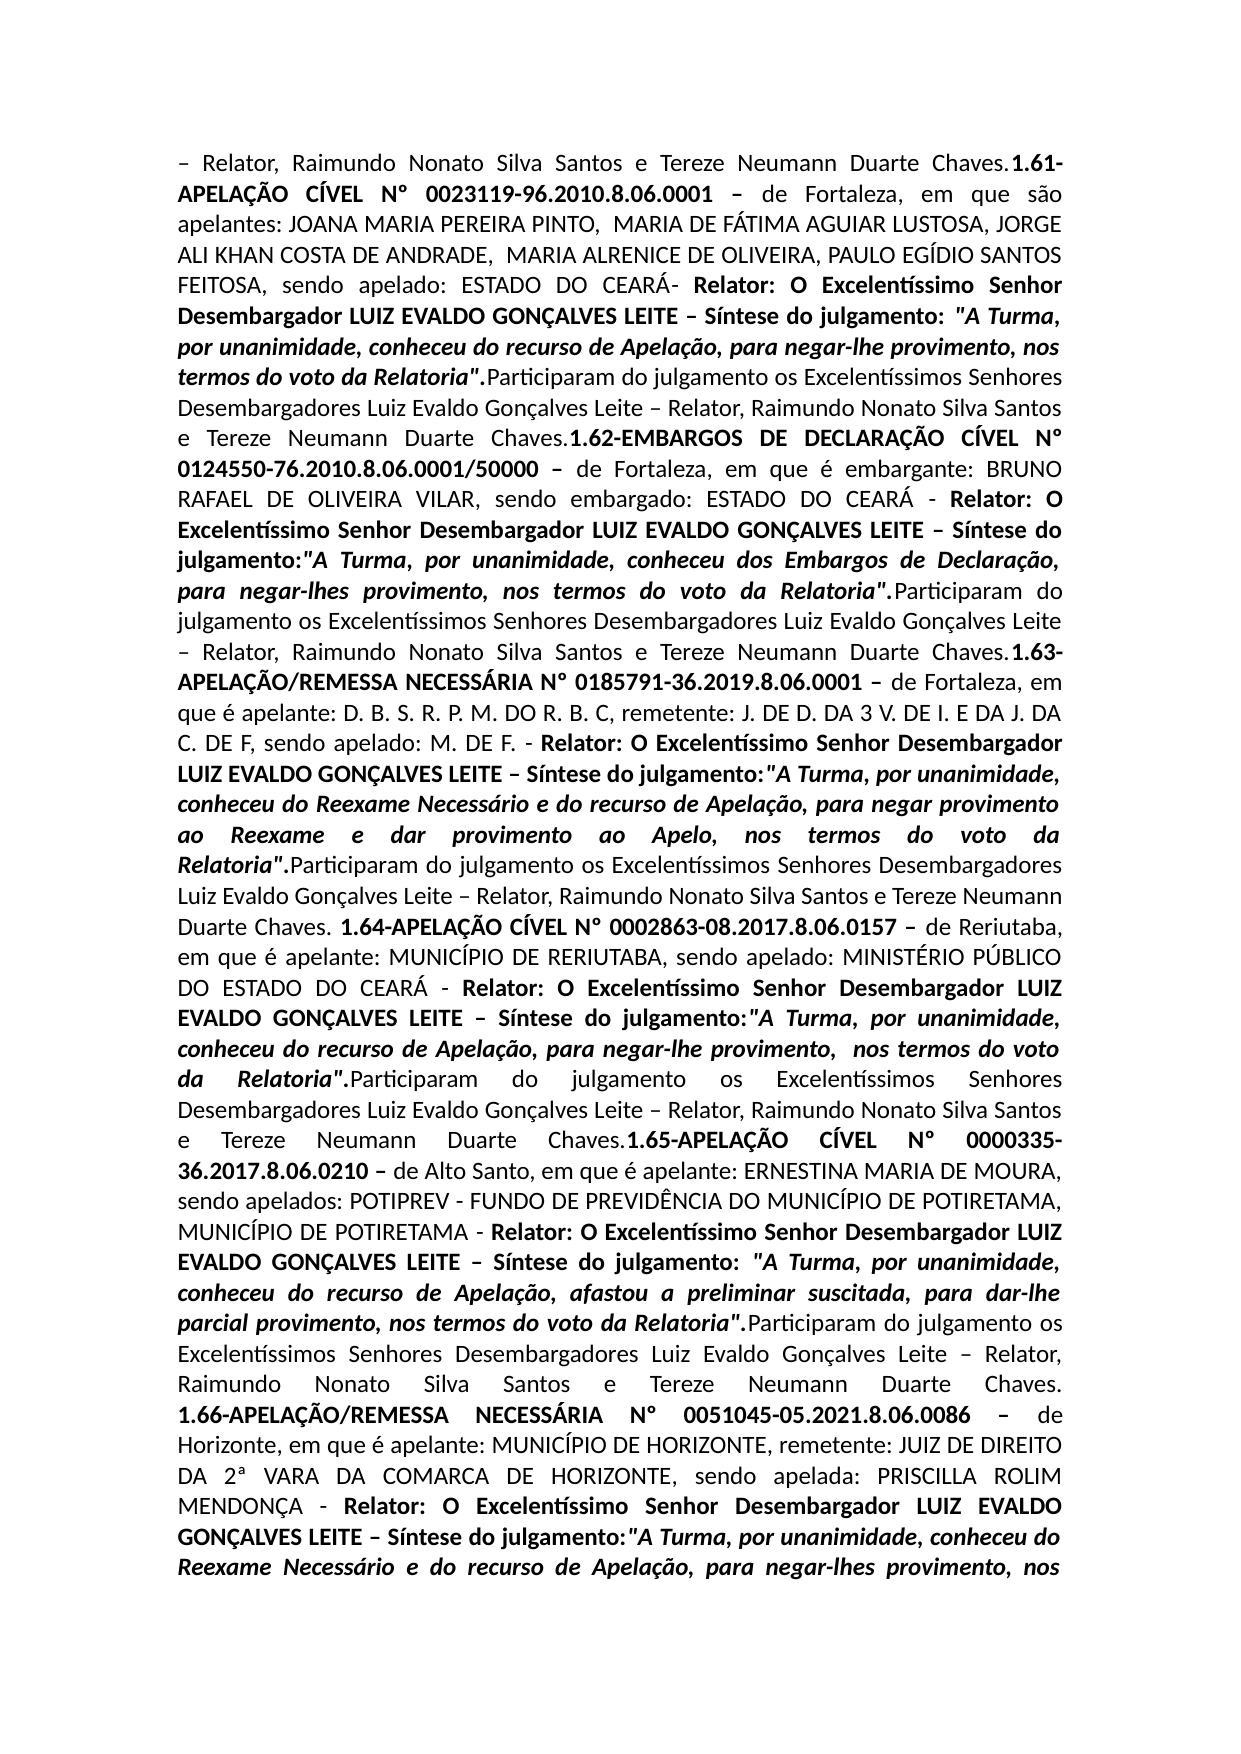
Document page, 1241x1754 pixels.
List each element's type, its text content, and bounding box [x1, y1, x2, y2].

text – Relator, Raimundo Nonato Silva Santos e Tereze Neumann Duarte Chaves.1.61-APELAÇÃO CÍVEL Nº 0023119-96.2010.8.06.0001 – de Fortaleza, em que são apelantes: JOANA MARIA PEREIRA PINTO, MARIA DE FÁTIMA AGUIAR LUSTOSA, JORGE ALI KHAN COSTA DE ANDRADE, MARIA ALRENICE DE OLIVEIRA, PAULO EGÍDIO SANTOS FEITOSA, sendo apelado: ESTADO DO CEARÁ- Relator: O Excelentíssimo Senhor Desembargador LUIZ EVALDO GONÇALVES LEITE – Síntese do julgamento: "A Turma, por unanimidade, conheceu do recurso de Apelação, para negar-lhe provimento, nos termos do voto da Relatoria".Participaram do julgamento os Excelentíssimos Senhores Desembargadores Luiz Evaldo Gonçalves Leite – Relator, Raimundo Nonato Silva Santos e Tereze Neumann Duarte Chaves.1.62-EMBARGOS DE DECLARAÇÃO CÍVEL Nº 0124550-76.2010.8.06.0001/50000 – de Fortaleza, em que é embargante: BRUNO RAFAEL DE OLIVEIRA VILAR, sendo embargado: ESTADO DO CEARÁ - Relator: O Excelentíssimo Senhor Desembargador LUIZ EVALDO GONÇALVES LEITE – Síntese do julgamento:"A Turma, por unanimidade, conheceu dos Embargos de Declaração, para negar-lhes provimento, nos termos do voto da Relatoria".Participaram do julgamento os Excelentíssimos Senhores Desembargadores Luiz Evaldo Gonçalves Leite – Relator, Raimundo Nonato Silva Santos e Tereze Neumann Duarte Chaves.1.63-APELAÇÃO/REMESSA NECESSÁRIA Nº 0185791-36.2019.8.06.0001 – de Fortaleza, em que é apelante: D. B. S. R. P. M. DO R. B. C, remetente: J. DE D. DA 3 V. DE I. E DA J. DA C. DE F, sendo apelado: M. DE F. - Relator: O Excelentíssimo Senhor Desembargador LUIZ EVALDO GONÇALVES LEITE – Síntese do julgamento:"A Turma, por unanimidade, conheceu do Reexame Necessário e do recurso de Apelação, para negar provimento ao Reexame e dar provimento ao Apelo, nos termos do voto da Relatoria".Participaram do julgamento os Excelentíssimos Senhores Desembargadores Luiz Evaldo Gonçalves Leite – Relator, Raimundo Nonato Silva Santos e Tereze Neumann Duarte Chaves. 1.64-APELAÇÃO CÍVEL Nº 0002863-08.2017.8.06.0157 – de Reriutaba, em que é apelante: MUNICÍPIO DE RERIUTABA, sendo apelado: MINISTÉRIO PÚBLICO DO ESTADO DO CEARÁ - Relator: O Excelentíssimo Senhor Desembargador LUIZ EVALDO GONÇALVES LEITE – Síntese do julgamento:"A Turma, por unanimidade, conheceu do recurso de Apelação, para negar-lhe provimento, nos termos do voto da Relatoria".Participaram do julgamento os Excelentíssimos Senhores Desembargadores Luiz Evaldo Gonçalves Leite – Relator, Raimundo Nonato Silva Santos e Tereze Neumann Duarte Chaves.1.65-APELAÇÃO CÍVEL Nº 0000335-36.2017.8.06.0210 – de Alto Santo, em que é apelante: ERNESTINA MARIA DE MOURA, sendo apelados: POTIPREV - FUNDO DE PREVIDÊNCIA DO MUNICÍPIO DE POTIRETAMA, MUNICÍPIO DE POTIRETAMA - Relator: O Excelentíssimo Senhor Desembargador LUIZ EVALDO GONÇALVES LEITE – Síntese do julgamento: "A Turma, por unanimidade, conheceu do recurso de Apelação, afastou a preliminar suscitada, para dar-lhe parcial provimento, nos termos do voto da Relatoria".Participaram do julgamento os Excelentíssimos Senhores Desembargadores Luiz Evaldo Gonçalves Leite – Relator, Raimundo Nonato Silva Santos e Tereze Neumann Duarte Chaves. 1.66-APELAÇÃO/REMESSA NECESSÁRIA Nº 0051045-05.2021.8.06.0086 – de Horizonte, em que é apelante: MUNICÍPIO DE HORIZONTE, remetente: JUIZ DE DIREITO DA 2ª VARA DA COMARCA DE HORIZONTE, sendo apelada: PRISCILLA ROLIM MENDONÇA - Relator: O Excelentíssimo Senhor Desembargador LUIZ EVALDO GONÇALVES LEITE – Síntese do julgamento:"A Turma, por unanimidade, conheceu do Reexame Necessário e do recurso de Apelação, para negar-lhes provimento, nos [177, 148, 1063, 1582]
